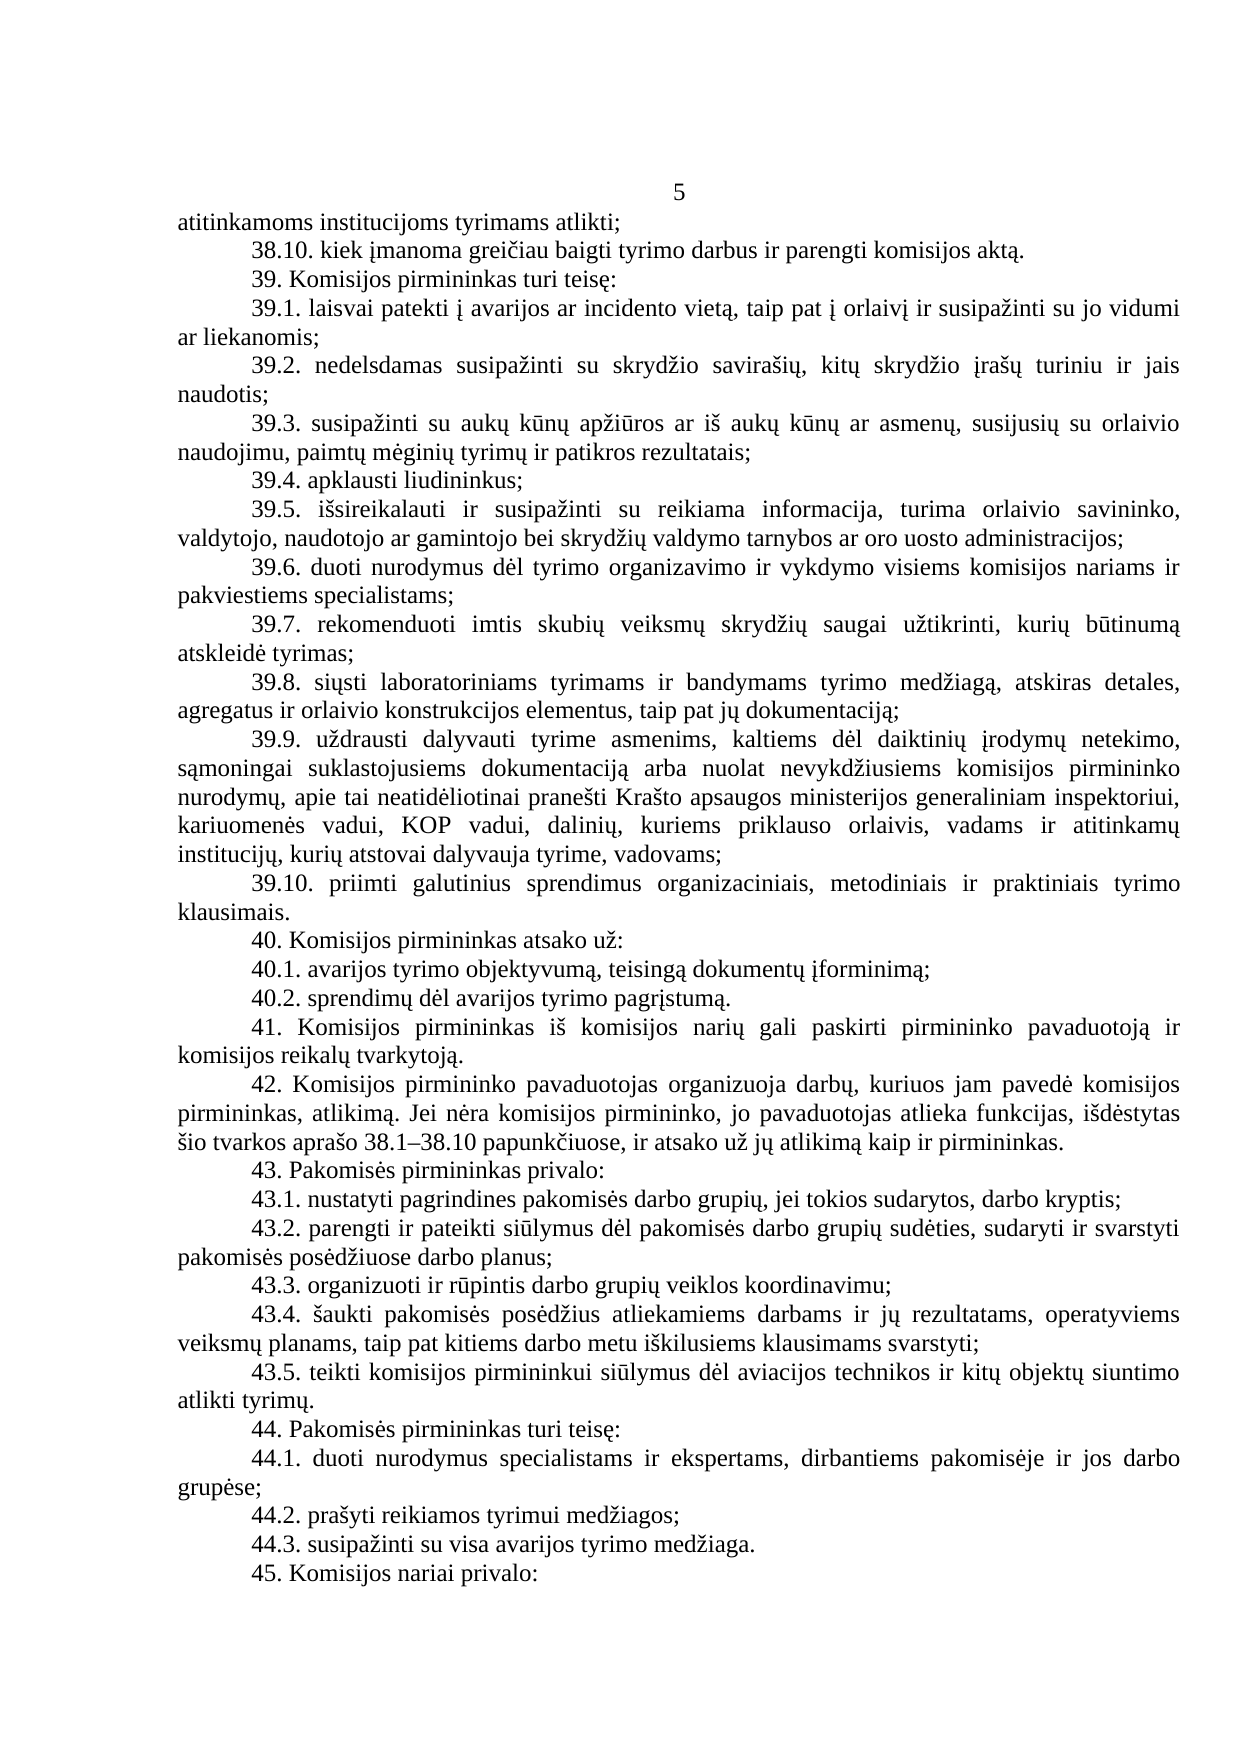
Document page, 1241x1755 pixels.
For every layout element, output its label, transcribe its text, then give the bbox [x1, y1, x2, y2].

text 42. Komisijos pirmininko pavaduotojas organizuoja darbų, kuriuos jam pavedė komisijos pirmininkas, atlikimą. Jei nėra komisijos pirmininko, jo pavaduotojas atlieka funkcijas, išdėstytas šio tvarkos aprašo 38.1–38.10 papunkčiuose, ir atsako už jų atlikimą kaip ir pirmininkas. [177, 1069, 1181, 1155]
text 39.2. nedelsdamas susipažinti su skrydžio savirašių, kitų skrydžio įrašų turiniu ir jais naudotis; [177, 350, 1181, 408]
text 39.8. siųsti laboratoriniams tyrimams ir bandymams tyrimo medžiagą, atskiras detales, agregatus ir orlaivio konstrukcijos elementus, taip pat jų dokumentaciją; [177, 667, 1181, 724]
text 44.3. susipažinti su visa avarijos tyrimo medžiaga. [177, 1529, 1181, 1558]
text 39.5. išsireikalauti ir susipažinti su reikiama informacija, turima orlaivio savininko, valdytojo, naudotojo ar gamintojo bei skrydžių valdymo tarnybos ar oro uosto administracijos; [177, 494, 1181, 552]
text atitinkamoms institucijoms tyrimams atlikti; [177, 207, 1181, 235]
text 43.5. teikti komisijos pirmininkui siūlymus dėl aviacijos technikos ir kitų objektų siuntimo atlikti tyrimų. [177, 1357, 1181, 1414]
text 40.1. avarijos tyrimo objektyvumą, teisingą dokumentų įforminimą; [177, 954, 1181, 983]
text 39.7. rekomenduoti imtis skubių veiksmų skrydžių saugai užtikrinti, kurių būtinumą atskleidė tyrimas; [177, 609, 1181, 667]
text 44.1. duoti nurodymus specialistams ir ekspertams, dirbantiems pakomisėje ir jos darbo grupėse; [177, 1443, 1181, 1500]
text 39.9. uždrausti dalyvauti tyrime asmenims, kaltiems dėl daiktinių įrodymų netekimo, sąmoningai suklastojusiems dokumentaciją arba nuolat nevykdžiusiems komisijos pirmininko nurodymų, apie tai neatidėliotinai pranešti Krašto apsaugos ministerijos generaliniam inspektoriui, kariuomenės vadui, KOP vadui, dalinių, kuriems priklauso orlaivis, vadams ir atitinkamų institucijų, kurių atstovai dalyvauja tyrime, vadovams; [177, 724, 1181, 868]
text 39. Komisijos pirmininkas turi teisę: [177, 264, 1181, 293]
text 43.4. šaukti pakomisės posėdžius atliekamiems darbams ir jų rezultatams, operatyviems veiksmų planams, taip pat kitiems darbo metu iškilusiems klausimams svarstyti; [177, 1299, 1181, 1357]
text 44.2. prašyti reikiamos tyrimui medžiagos; [177, 1500, 1181, 1529]
text 38.10. kiek įmanoma greičiau baigti tyrimo darbus ir parengti komisijos aktą. [177, 235, 1181, 264]
text 43.2. parengti ir pateikti siūlymus dėl pakomisės darbo grupių sudėties, sudaryti ir svarstyti pakomisės posėdžiuose darbo planus; [177, 1213, 1181, 1270]
text 39.6. duoti nurodymus dėl tyrimo organizavimo ir vykdymo visiems komisijos nariams ir pakviestiems specialistams; [177, 552, 1181, 609]
text 41. Komisijos pirmininkas iš komisijos narių gali paskirti pirmininko pavaduotoją ir komisijos reikalų tvarkytoją. [177, 1012, 1181, 1069]
text 43.1. nustatyti pagrindines pakomisės darbo grupių, jei tokios sudarytos, darbo kryptis; [177, 1184, 1181, 1213]
text 39.10. priimti galutinius sprendimus organizaciniais, metodiniais ir praktiniais tyrimo klausimais. [177, 868, 1181, 925]
text 39.4. apklausti liudininkus; [177, 465, 1181, 494]
text 40. Komisijos pirmininkas atsako už: [177, 925, 1181, 954]
text 43.3. organizuoti ir rūpintis darbo grupių veiklos koordinavimu; [177, 1270, 1181, 1299]
text 45. Komisijos nariai privalo: [177, 1558, 1181, 1587]
text 44. Pakomisės pirmininkas turi teisę: [177, 1414, 1181, 1443]
text 39.3. susipažinti su aukų kūnų apžiūros ar iš aukų kūnų ar asmenų, susijusių su orlaivio naudojimu, paimtų mėginių tyrimų ir patikros rezultatais; [177, 408, 1181, 465]
text 39.1. laisvai patekti į avarijos ar incidento vietą, taip pat į orlaivį ir susipažinti su jo vidumi ar liekanomis; [177, 293, 1181, 350]
text 40.2. sprendimų dėl avarijos tyrimo pagrįstumą. [177, 983, 1181, 1012]
text 43. Pakomisės pirmininkas privalo: [177, 1155, 1181, 1184]
